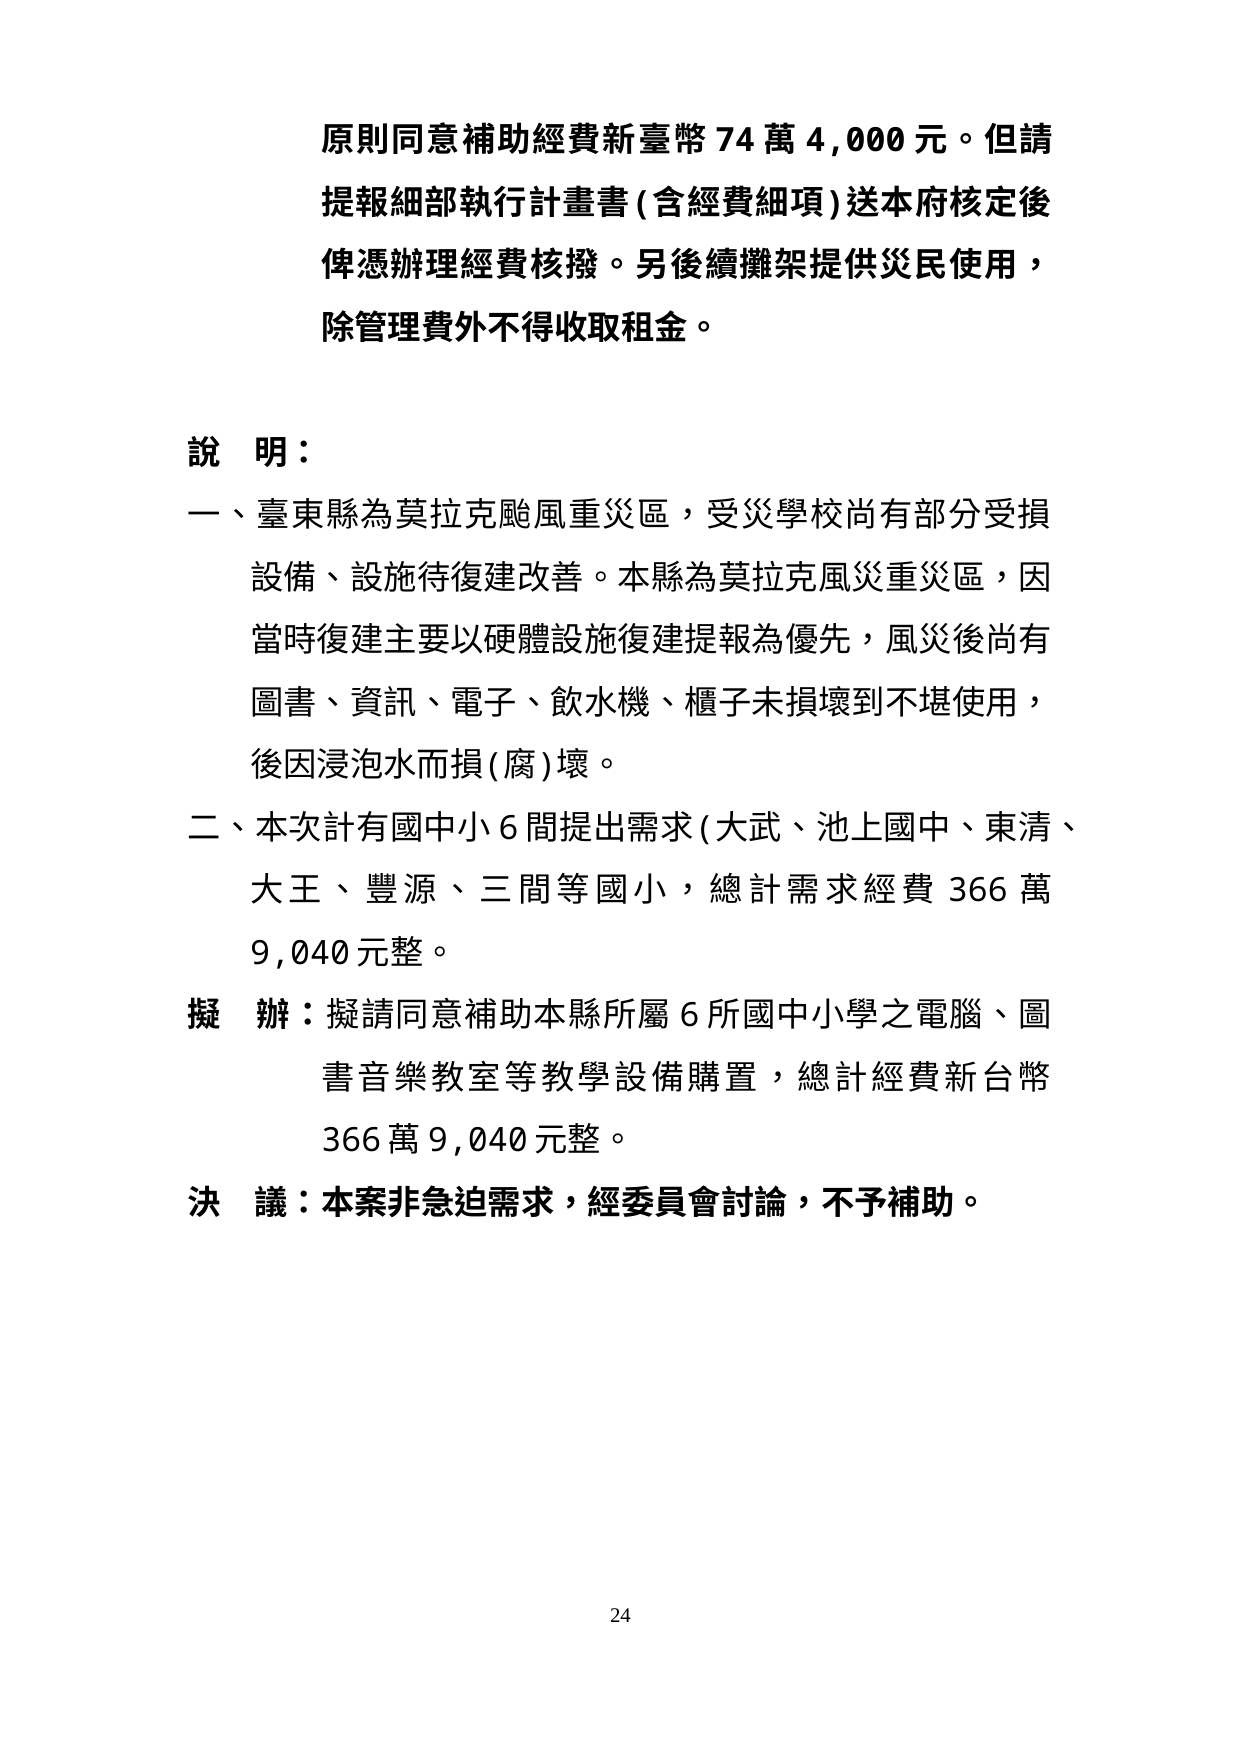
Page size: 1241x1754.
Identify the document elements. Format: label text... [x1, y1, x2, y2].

text 決 議：考量本案與災民生計相關，有助於災區產業重建，原則同意補助經費新臺幣74萬4,000元。但請提報細部執行計畫書(含經費細項)送本府核定後，俾憑辦理經費核撥。另後續攤架提供災民使用，除管理費外不得收取租金。 [187, 96, 1053, 346]
text 擬 辦：擬請同意補助本縣所屬6所國中小學之電腦、圖書音樂教室等教學設備購置，總計經費新台幣366萬9,040元整。 [187, 971, 1053, 1158]
text 決 議：本案非急迫需求，經委員會討論，不予補助。 [187, 1158, 1053, 1221]
text 說 明： [187, 408, 1053, 471]
text 一、臺東縣為莫拉克颱風重災區，受災學校尚有部分受損設備、設施待復建改善。本縣為莫拉克風災重災區，因當時復建主要以硬體設施復建提報為優先，風災後尚有圖書、資訊、電子、飲水機、櫃子未損壞到不堪使用，後因浸泡水而損(腐)壞。 [187, 471, 1053, 783]
text 二、本次計有國中小6間提出需求(大武、池上國中、東清、大王、豐源、三間等國小，總計需求經費366萬9,040元整。 [187, 783, 1053, 971]
